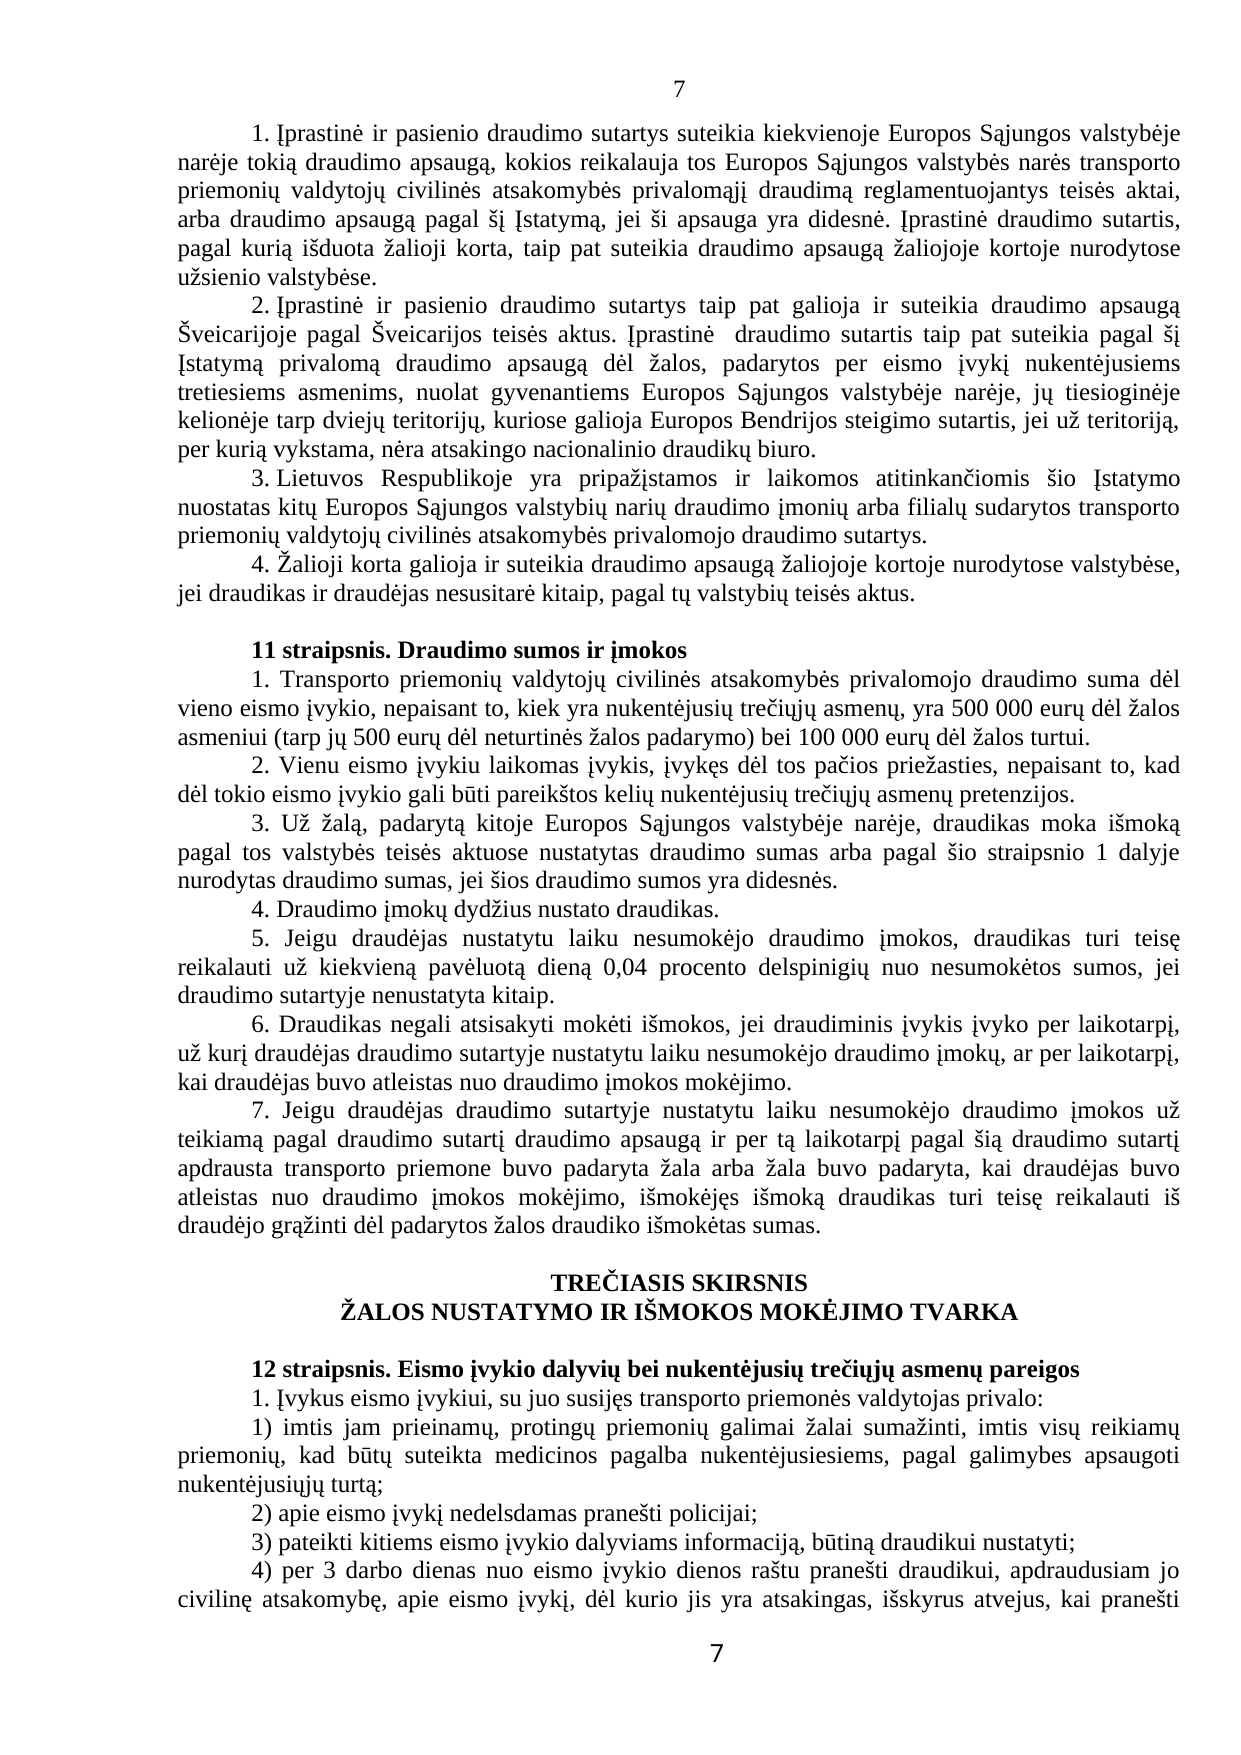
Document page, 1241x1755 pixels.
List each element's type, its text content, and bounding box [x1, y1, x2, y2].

text 1. Transporto priemonių valdytojų civilinės atsakomybės privalomojo draudimo suma dėl vieno eismo įvykio, nepaisant to, kiek yra nukentėjusių trečiųjų asmenų, yra 500 000 eurų dėl žalos asmeniui (tarp jų 500 eurų dėl neturtinės žalos padarymo) bei 100 000 eurų dėl žalos turtui. [177, 664, 1181, 751]
text 3. Už žalą, padarytą kitoje Europos Sąjungos valstybėje narėje, draudikas moka išmoką pagal tos valstybės teisės aktuose nustatytas draudimo sumas arba pagal šio straipsnio 1 dalyje nurodytas draudimo sumas, jei šios draudimo sumos yra didesnės. [177, 808, 1181, 894]
text 1. Įprastinė ir pasienio draudimo sutartys suteikia kiekvienoje Europos Sąjungos valstybėje narėje tokią draudimo apsaugą, kokios reikalauja tos Europos Sąjungos valstybės narės transporto priemonių valdytojų civilinės atsakomybės privalomąjį draudimą reglamentuojantys teisės aktai, arba draudimo apsaugą pagal šį Įstatymą, jei ši apsauga yra didesnė. Įprastinė draudimo sutartis, pagal kurią išduota žalioji korta, taip pat suteikia draudimo apsaugą žaliojoje kortoje nurodytose užsienio valstybėse. [177, 118, 1181, 291]
text TREČIASIS SKIRSNIS [177, 1268, 1181, 1297]
text 2) apie eismo įvykį nedelsdamas pranešti policijai; [177, 1498, 1181, 1527]
text ŽALOS NUSTATYMO IR IŠMOKOS MOKĖJIMO TVARKA [177, 1297, 1181, 1326]
text 4. Draudimo įmokų dydžius nustato draudikas. [177, 894, 1181, 923]
text 11 straipsnis. Draudimo sumos ir įmokos [177, 636, 1181, 664]
text 6. Draudikas negali atsisakyti mokėti išmokos, jei draudiminis įvykis įvyko per laikotarpį, už kurį draudėjas draudimo sutartyje nustatytu laiku nesumokėjo draudimo įmokų, ar per laikotarpį, kai draudėjas buvo atleistas nuo draudimo įmokos mokėjimo. [177, 1009, 1181, 1096]
text 12 straipsnis. Eismo įvykio dalyvių bei nukentėjusių trečiųjų asmenų pareigos [177, 1354, 1181, 1383]
text 1. Įvykus eismo įvykiui, su juo susijęs transporto priemonės valdytojas privalo: [177, 1383, 1181, 1412]
text 3. Lietuvos Respublikoje yra pripažįstamos ir laikomos atitinkančiomis šio Įstatymo nuostatas kitų Europos Sąjungos valstybių narių draudimo įmonių arba filialų sudarytos transporto priemonių valdytojų civilinės atsakomybės privalomojo draudimo sutartys. [177, 463, 1181, 549]
text 1) imtis jam prieinamų, protingų priemonių galimai žalai sumažinti, imtis visų reikiamų priemonių, kad būtų suteikta medicinos pagalba nukentėjusiesiems, pagal galimybes apsaugoti nukentėjusiųjų turtą; [177, 1412, 1181, 1498]
text 4) per 3 darbo dienas nuo eismo įvykio dienos raštu pranešti draudikui, apdraudusiam jo civilinę atsakomybę, apie eismo įvykį, dėl kurio jis yra atsakingas, išskyrus atvejus, kai pranešti [177, 1556, 1181, 1613]
text 2. Vienu eismo įvykiu laikomas įvykis, įvykęs dėl tos pačios priežasties, nepaisant to, kad dėl tokio eismo įvykio gali būti pareikštos kelių nukentėjusių trečiųjų asmenų pretenzijos. [177, 751, 1181, 808]
text 7. Jeigu draudėjas draudimo sutartyje nustatytu laiku nesumokėjo draudimo įmokos už teikiamą pagal draudimo sutartį draudimo apsaugą ir per tą laikotarpį pagal šią draudimo sutartį apdrausta transporto priemone buvo padaryta žala arba žala buvo padaryta, kai draudėjas buvo atleistas nuo draudimo įmokos mokėjimo, išmokėjęs išmoką draudikas turi teisę reikalauti iš draudėjo grąžinti dėl padarytos žalos draudiko išmokėtas sumas. [177, 1096, 1181, 1239]
text 2. Įprastinė ir pasienio draudimo sutartys taip pat galioja ir suteikia draudimo apsaugą Šveicarijoje pagal Šveicarijos teisės aktus. Įprastinė draudimo sutartis taip pat suteikia pagal šį Įstatymą privalomą draudimo apsaugą dėl žalos, padarytos per eismo įvykį nukentėjusiems tretiesiems asmenims, nuolat gyvenantiems Europos Sąjungos valstybėje narėje, jų tiesioginėje kelionėje tarp dviejų teritorijų, kuriose galioja Europos Bendrijos steigimo sutartis, jei už teritoriją, per kurią vykstama, nėra atsakingo nacionalinio draudikų biuro. [177, 291, 1181, 463]
text 3) pateikti kitiems eismo įvykio dalyviams informaciją, būtiną draudikui nustatyti; [177, 1527, 1181, 1556]
text 4. Žalioji korta galioja ir suteikia draudimo apsaugą žaliojoje kortoje nurodytose valstybėse, jei draudikas ir draudėjas nesusitarė kitaip, pagal tų valstybių teisės aktus. [177, 549, 1181, 607]
text 5. Jeigu draudėjas nustatytu laiku nesumokėjo draudimo įmokos, draudikas turi teisę reikalauti už kiekvieną pavėluotą dieną 0,04 procento delspinigių nuo nesumokėtos sumos, jei draudimo sutartyje nenustatyta kitaip. [177, 923, 1181, 1009]
